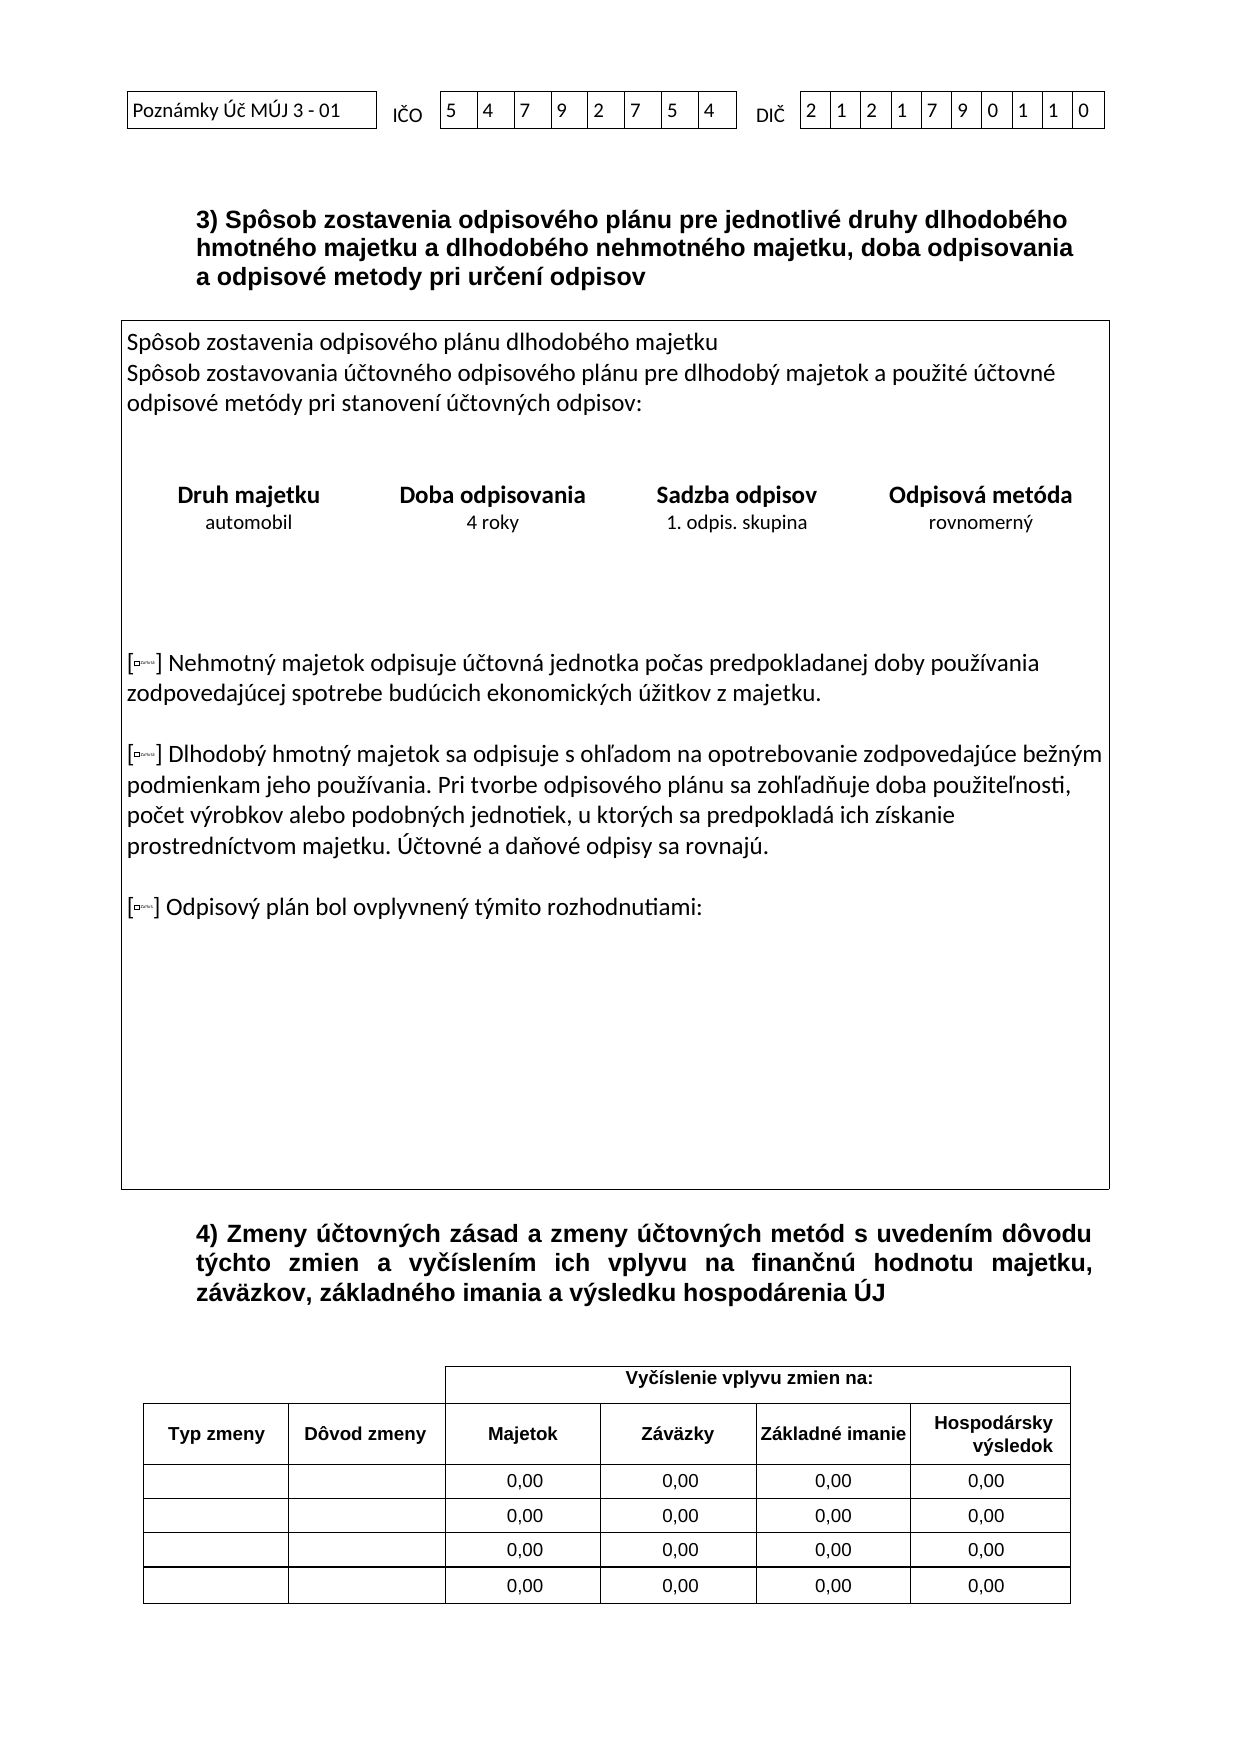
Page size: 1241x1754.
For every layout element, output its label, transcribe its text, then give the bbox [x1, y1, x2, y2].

table_cell 0,00 [601, 1465, 756, 1497]
table_cell 0,00 [601, 1568, 756, 1603]
table_cell 0,00 [601, 1533, 756, 1566]
table_cell 0,00 [446, 1568, 600, 1603]
table_cell [289, 1499, 445, 1532]
table_header [144, 1366, 445, 1403]
table_header Doba odpisovania [371, 479, 615, 509]
table_header Sadzba odpisov [615, 479, 859, 509]
table_cell 1. odpis. skupina [615, 509, 859, 535]
table_cell [371, 535, 615, 560]
table_cell Majetok [446, 1404, 600, 1464]
table_cell 0,00 [911, 1499, 1070, 1532]
table_cell 0,00 [757, 1499, 910, 1532]
table_cell 0,00 [757, 1533, 910, 1566]
table_cell Záväzky [601, 1404, 756, 1464]
table_cell [289, 1568, 445, 1603]
table_header Vyčíslenie vplyvu zmien na: [446, 1367, 1070, 1403]
table_cell [615, 535, 859, 560]
table_cell 4 roky [371, 509, 615, 535]
table_cell Typ zmeny [144, 1404, 288, 1464]
table_cell 0,00 [601, 1499, 756, 1532]
table_cell [144, 1568, 288, 1603]
table_cell [859, 535, 1103, 560]
table_cell rovnomerný [859, 509, 1103, 535]
text 3) Spôsob zostavenia odpisového plánu pre jednotlivé druhy dlhodobého hmotného majetku a dlhodobého nehmotného majetku, doba odpisovania a odpisové metody pri určení odpisov [196, 204, 1092, 291]
table_cell [289, 1465, 445, 1497]
table_cell Hospodársky výsledok [911, 1404, 1070, 1464]
table_cell 0,00 [757, 1568, 910, 1603]
table_cell [144, 1499, 288, 1532]
table_header Odpisová metóda [859, 479, 1103, 509]
table_cell automobil [127, 509, 371, 535]
table_cell 0,00 [446, 1533, 600, 1566]
table_cell [289, 1533, 445, 1566]
table_cell 0,00 [911, 1465, 1070, 1497]
table_cell Základné imanie [757, 1404, 910, 1464]
table_cell 0,00 [757, 1465, 910, 1497]
table_cell [144, 1533, 288, 1566]
table_cell [127, 560, 371, 586]
table_cell [615, 560, 859, 586]
table_cell [371, 560, 615, 586]
text 4) Zmeny účtovných zásad a zmeny účtovných metód s uvedením dôvodu týchto zmien a vyčíslením ich vplyvu na finančnú hodnotu majetku, záväzkov, základného imania a výsledku hospodárenia ÚJ [196, 1218, 1094, 1307]
table_cell 0,00 [911, 1533, 1070, 1566]
table_cell 0,00 [446, 1465, 600, 1497]
table_cell [144, 1465, 288, 1497]
table_cell 0,00 [911, 1568, 1070, 1603]
table_cell [127, 535, 371, 560]
table_cell [859, 560, 1103, 586]
table_header Spôsob zostavenia odpisového plánu dlhodobého majetku Spôsob zostavovania účtovného odpisového plánu pre dlhodobý majetok a použité účtovné odpisové metódy pri stanovení účtovných odpisov: [] Nehmotný majetok odpisuje účtovná jednotka počas predpokladanej doby používania zodpovedajúcej spotrebe budúcich ekonomických úžitkov z majetku. [] Dlhodobý hmotný majetok sa odpisuje s ohľadom na opotrebovanie zodpovedajúce bežným podmienkam jeho používania. Pri tvorbe odpisového plánu sa zohľadňuje doba použiteľnosti, počet výrobkov alebo podobných jednotiek, u ktorých sa predpokladá ich získanie prostredníctvom majetku. Účtovné a daňové odpisy sa rovnajú. [] Odpisový plán bol ovplyvnený týmito rozhodnutiami: [122, 321, 1109, 1189]
table_cell 0,00 [446, 1499, 600, 1532]
table_header Druh majetku [127, 479, 371, 509]
table_cell Dôvod zmeny [289, 1404, 445, 1464]
